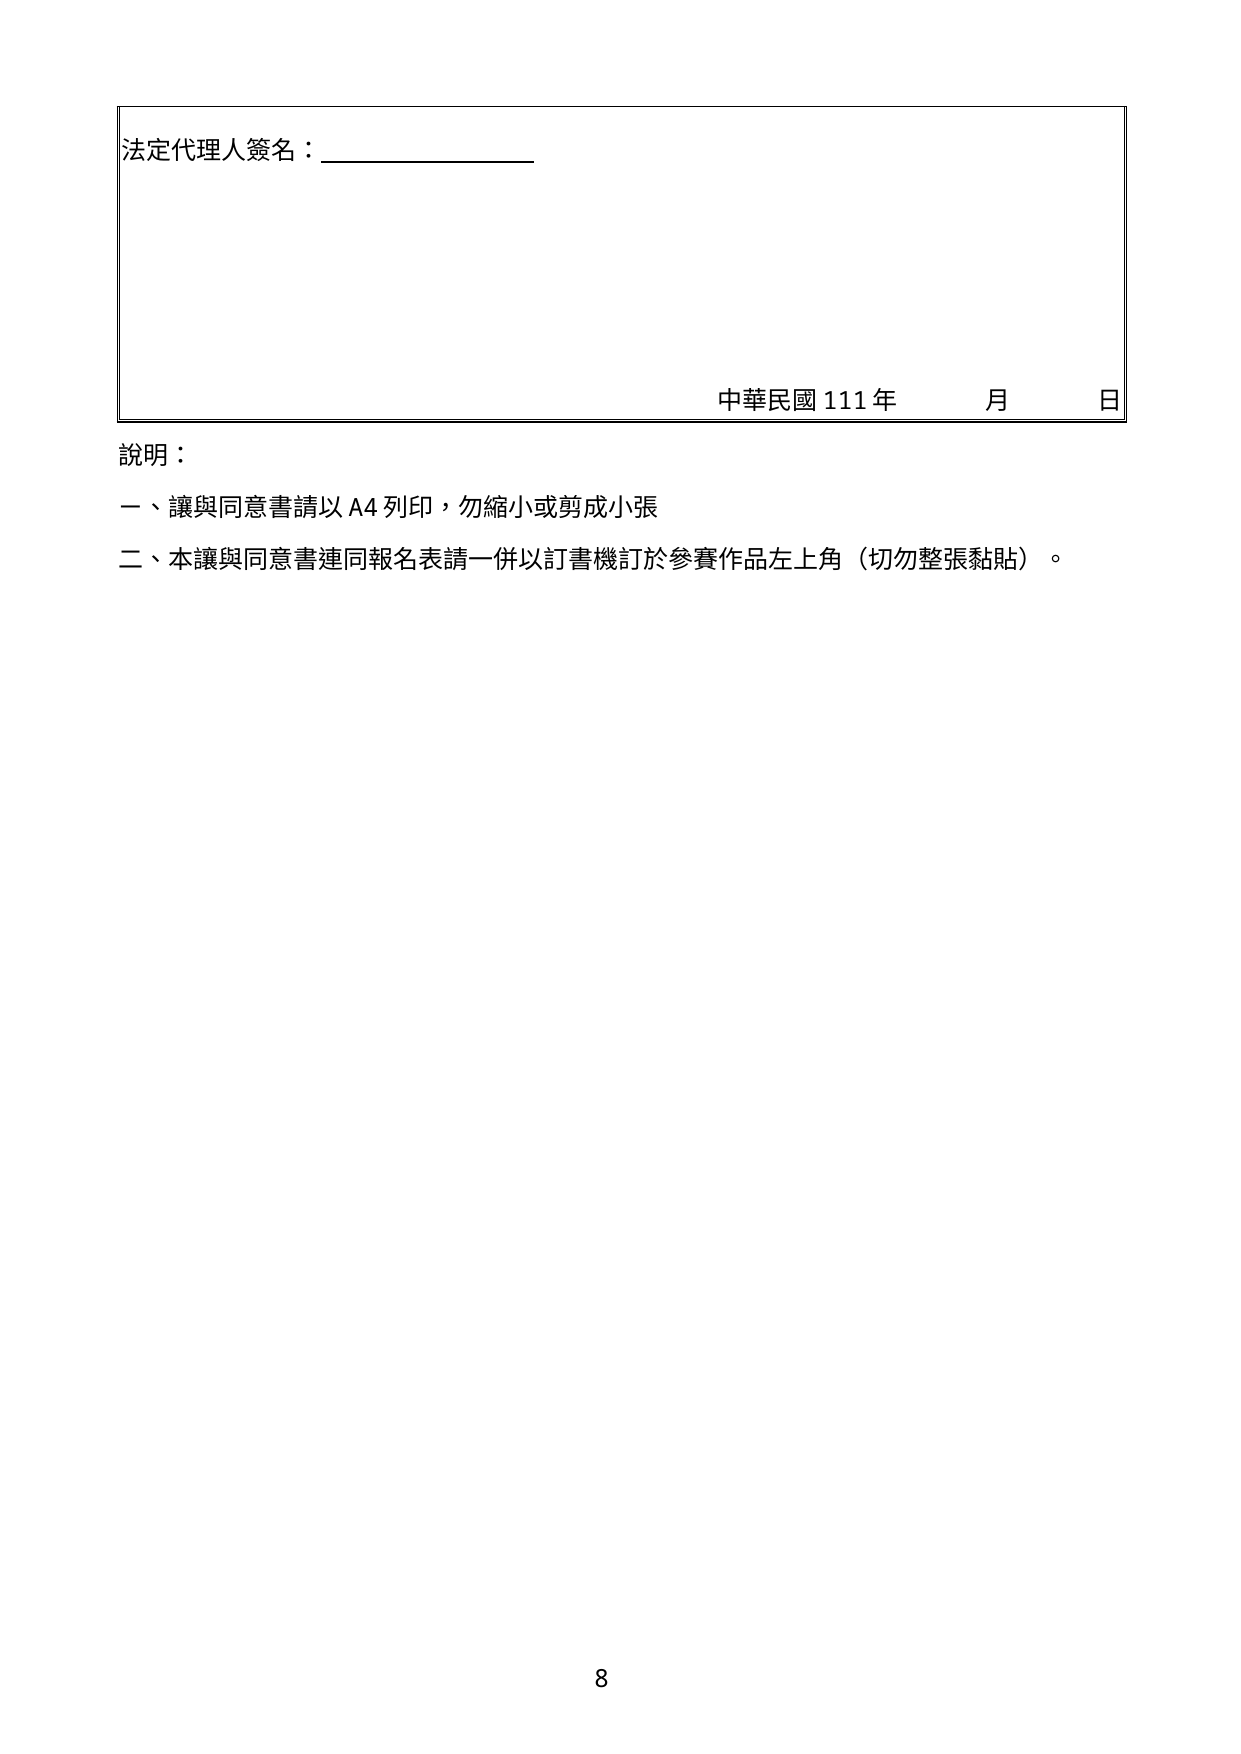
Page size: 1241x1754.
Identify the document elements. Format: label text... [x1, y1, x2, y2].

table_cell 法定代理人簽名： 中華民國111年 月 日 [120, 107, 1124, 419]
text ㄧ、讓與同意書請以A4列印，勿縮小或剪成小張 [118, 474, 1122, 527]
text 二、本讓與同意書連同報名表請一併以訂書機訂於參賽作品左上角（切勿整張黏貼）。 [118, 527, 1122, 579]
text 說明： [118, 423, 1122, 474]
